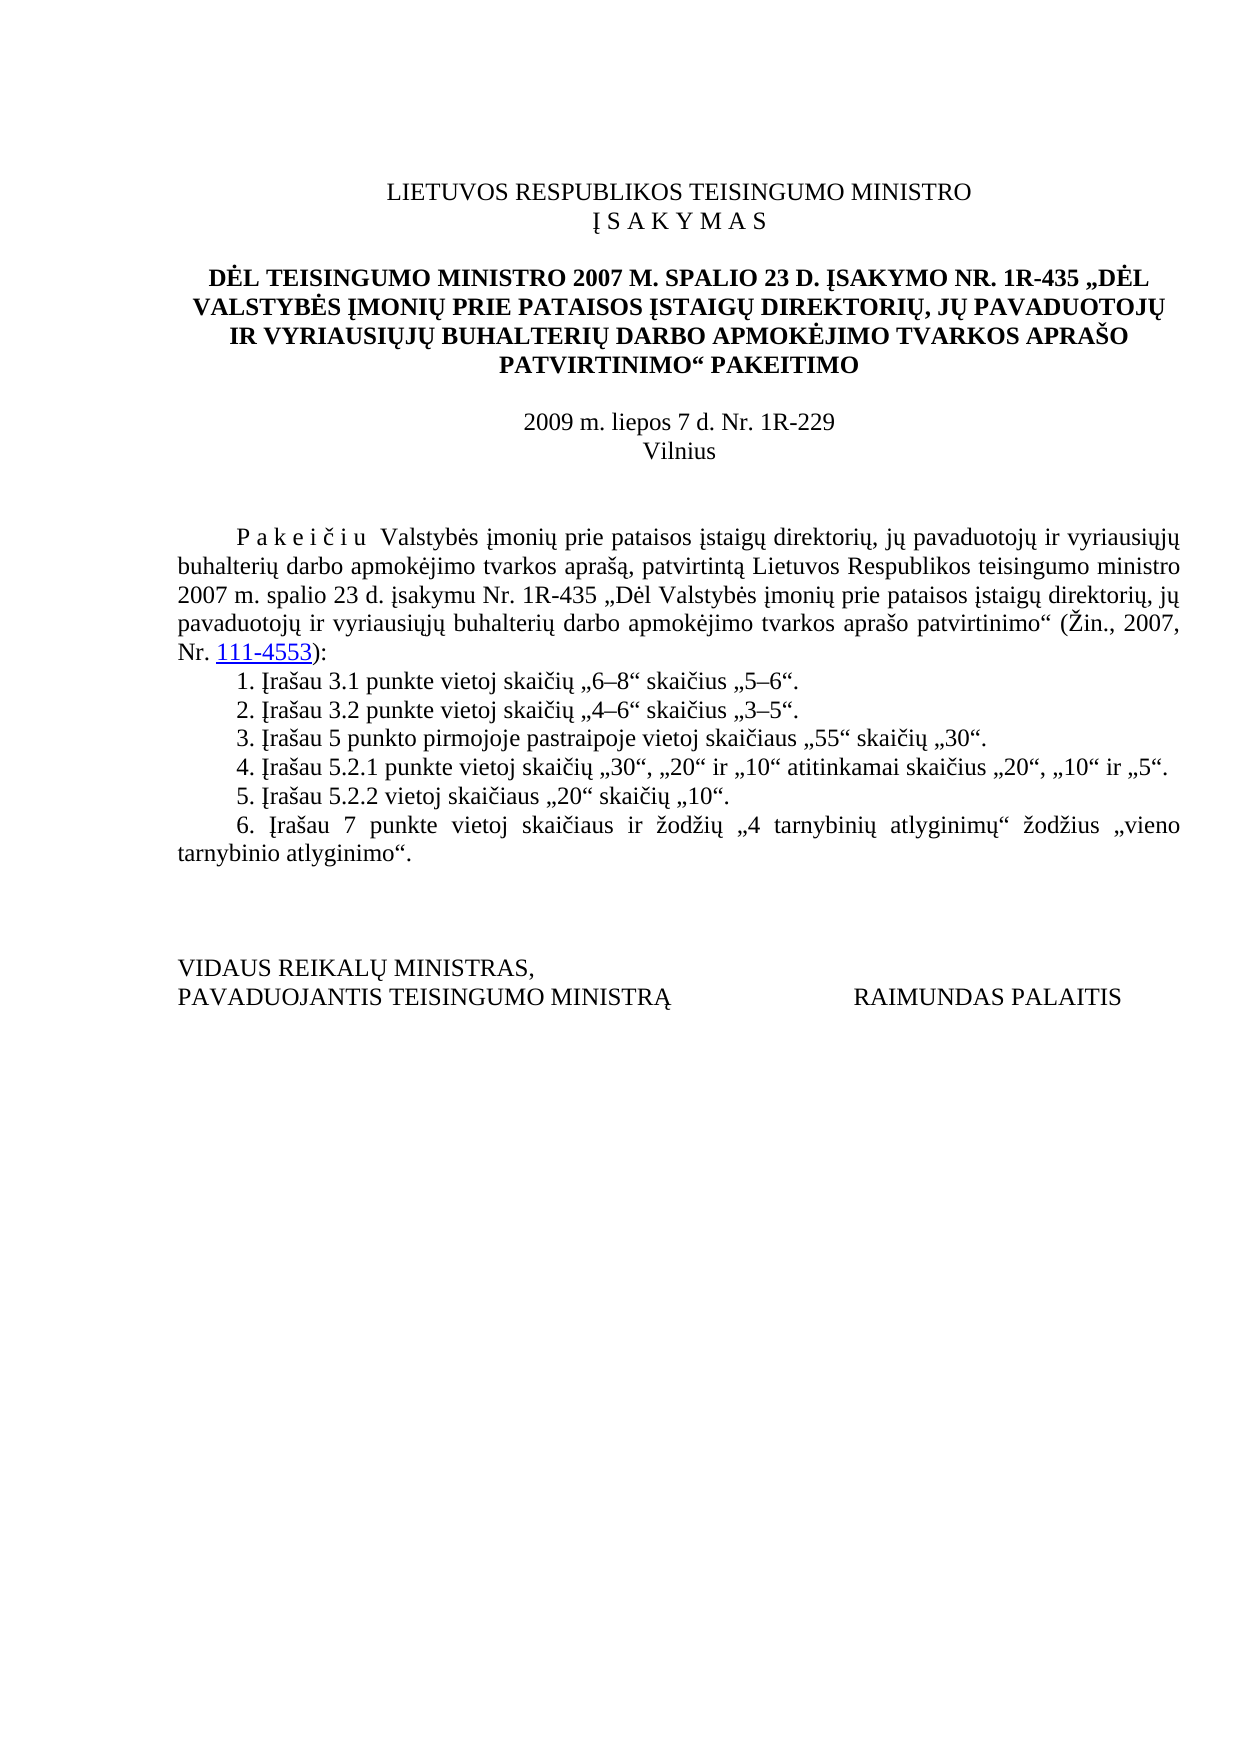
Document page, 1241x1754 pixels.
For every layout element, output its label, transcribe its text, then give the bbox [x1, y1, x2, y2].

text Vidaus reikalų ministras, [177, 953, 1181, 982]
text DĖL TEISINGUMO MINISTRO 2007 M. SPALIO 23 D. ĮSAKYMO NR. 1R-435 „DĖL VALSTYBĖS ĮMONIŲ PRIE PATAISOS ĮSTAIGŲ DIREKTORIŲ, JŲ PAVADUOTOJŲ IR VYRIAUSIŲJŲ BUHALTERIŲ DARBO APMOKĖJIMO TVARKOS APRAŠO PATVIRTINIMO“ PAKEITIMO [177, 263, 1181, 378]
text ĮSAKYMAS [177, 206, 1181, 235]
text Pakeičiu Valstybės įmonių prie pataisos įstaigų direktorių, jų pavaduotojų ir vyriausiųjų buhalterių darbo apmokėjimo tvarkos aprašą, patvirtintą Lietuvos Respublikos teisingumo ministro 2007 m. spalio 23 d. įsakymu Nr. 1R-435 „Dėl Valstybės įmonių prie pataisos įstaigų direktorių, jų pavaduotojų ir vyriausiųjų buhalterių darbo apmokėjimo tvarkos aprašo patvirtinimo“ (Žin., 2007, Nr. 111-4553): [177, 522, 1181, 666]
text 2009 m. liepos 7 d. Nr. 1R-229 [177, 407, 1181, 436]
text 6. Įrašau 7 punkte vietoj skaičiaus ir žodžių „4 tarnybinių atlyginimų“ žodžius „vieno tarnybinio atlyginimo“. [177, 810, 1181, 867]
text 3. Įrašau 5 punkto pirmojoje pastraipoje vietoj skaičiaus „55“ skaičių „30“. [177, 723, 1181, 752]
text 5. Įrašau 5.2.2 vietoj skaičiaus „20“ skaičių „10“. [177, 781, 1181, 810]
text 4. Įrašau 5.2.1 punkte vietoj skaičių „30“, „20“ ir „10“ atitinkamai skaičius „20“, „10“ ir „5“. [177, 752, 1181, 781]
text Vilnius [177, 436, 1181, 465]
text pavaduojantis teisingumo ministrą Raimundas Palaitis [177, 982, 1181, 1011]
text 1. Įrašau 3.1 punkte vietoj skaičių „6–8“ skaičius „5–6“. [177, 666, 1181, 695]
text 2. Įrašau 3.2 punkte vietoj skaičių „4–6“ skaičius „3–5“. [177, 695, 1181, 723]
text LIETUVOS RESPUBLIKOS TEISINGUMO MINISTRO [177, 177, 1181, 206]
